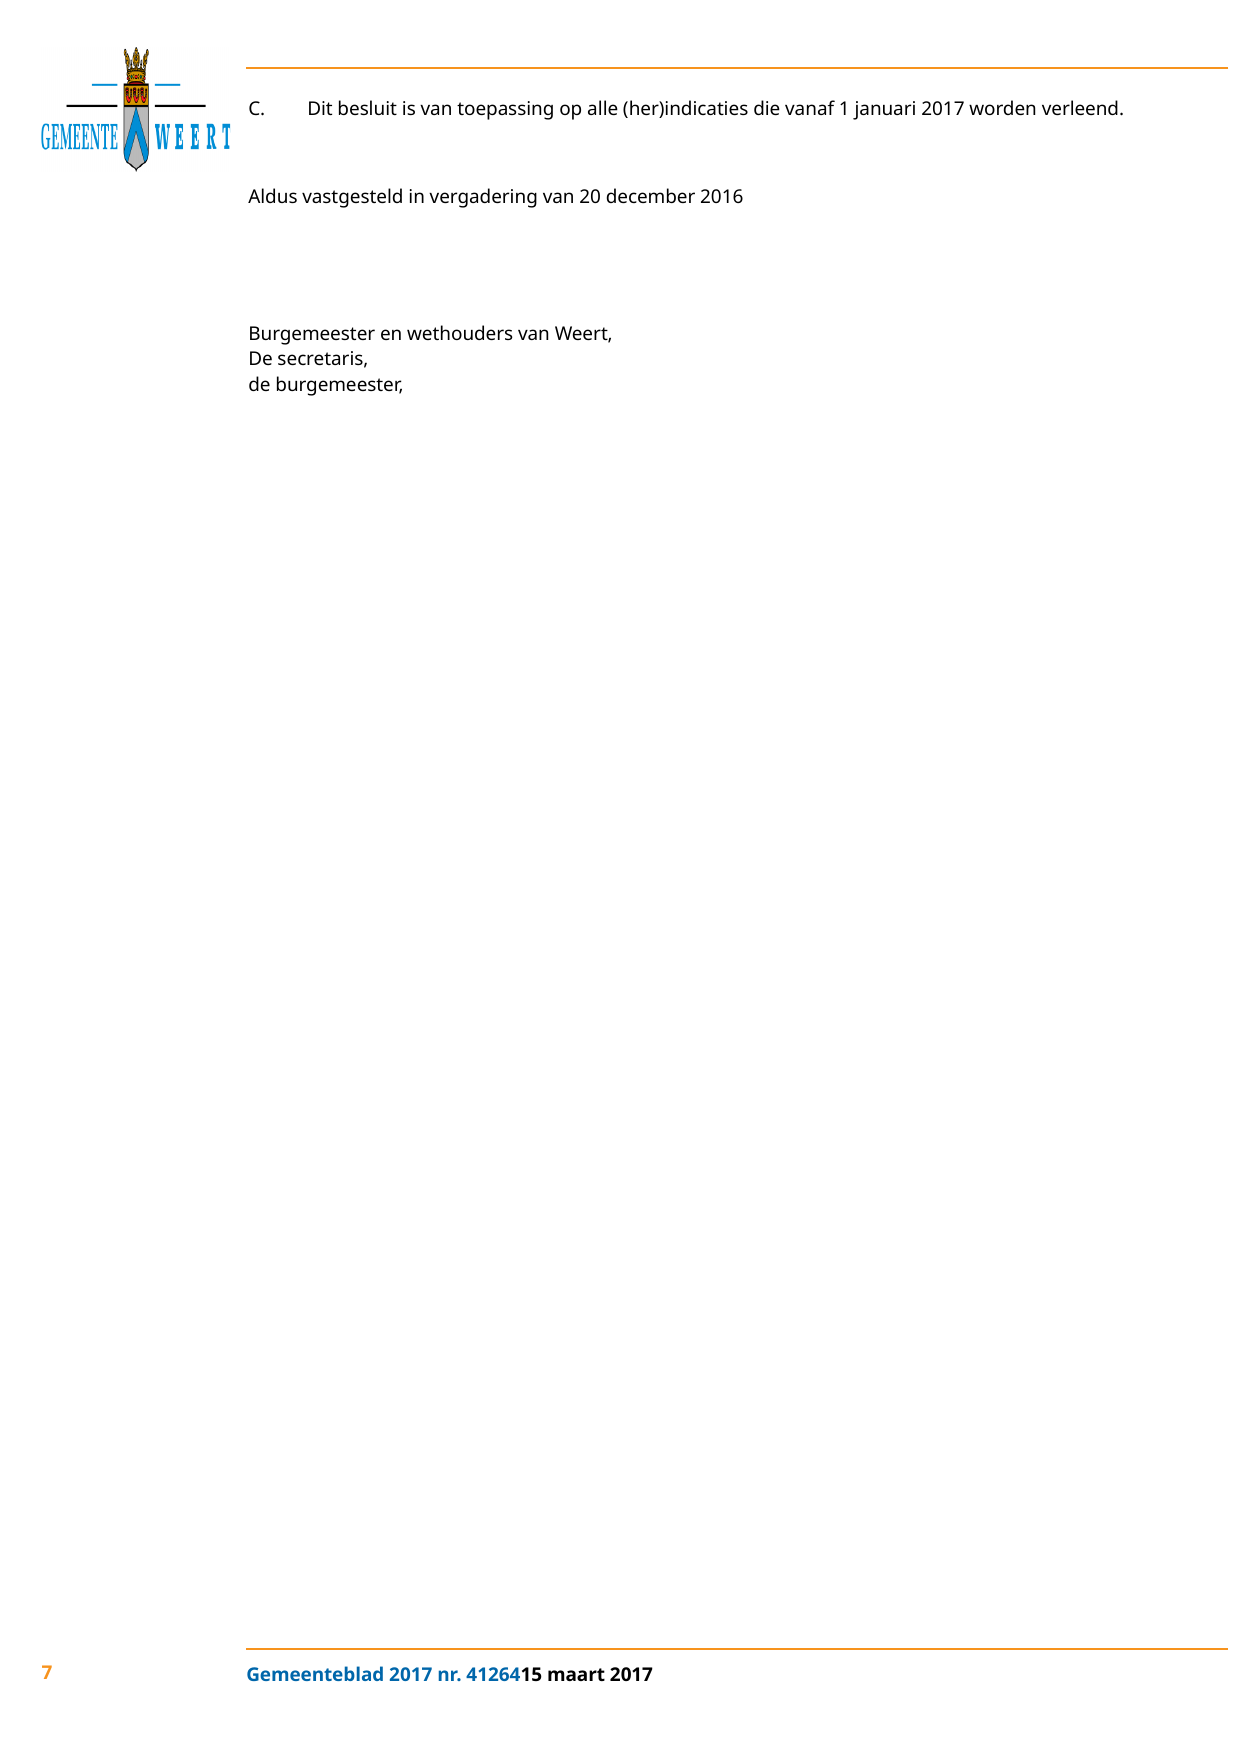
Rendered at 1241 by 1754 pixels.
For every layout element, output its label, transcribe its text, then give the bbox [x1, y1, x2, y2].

text de burgemeester, [248, 371, 1152, 397]
text Aldus vastgesteld in vergadering van 20 december 2016 [248, 183, 1152, 209]
text De secretaris, [248, 346, 1152, 371]
text Burgemeester en wethouders van Weert, [248, 320, 1152, 346]
list Dit besluit is van toepassing op alle (her)indicaties die vanaf 1 januari 2017 worden verleend. [248, 95, 1152, 121]
picture [41, 47, 231, 172]
